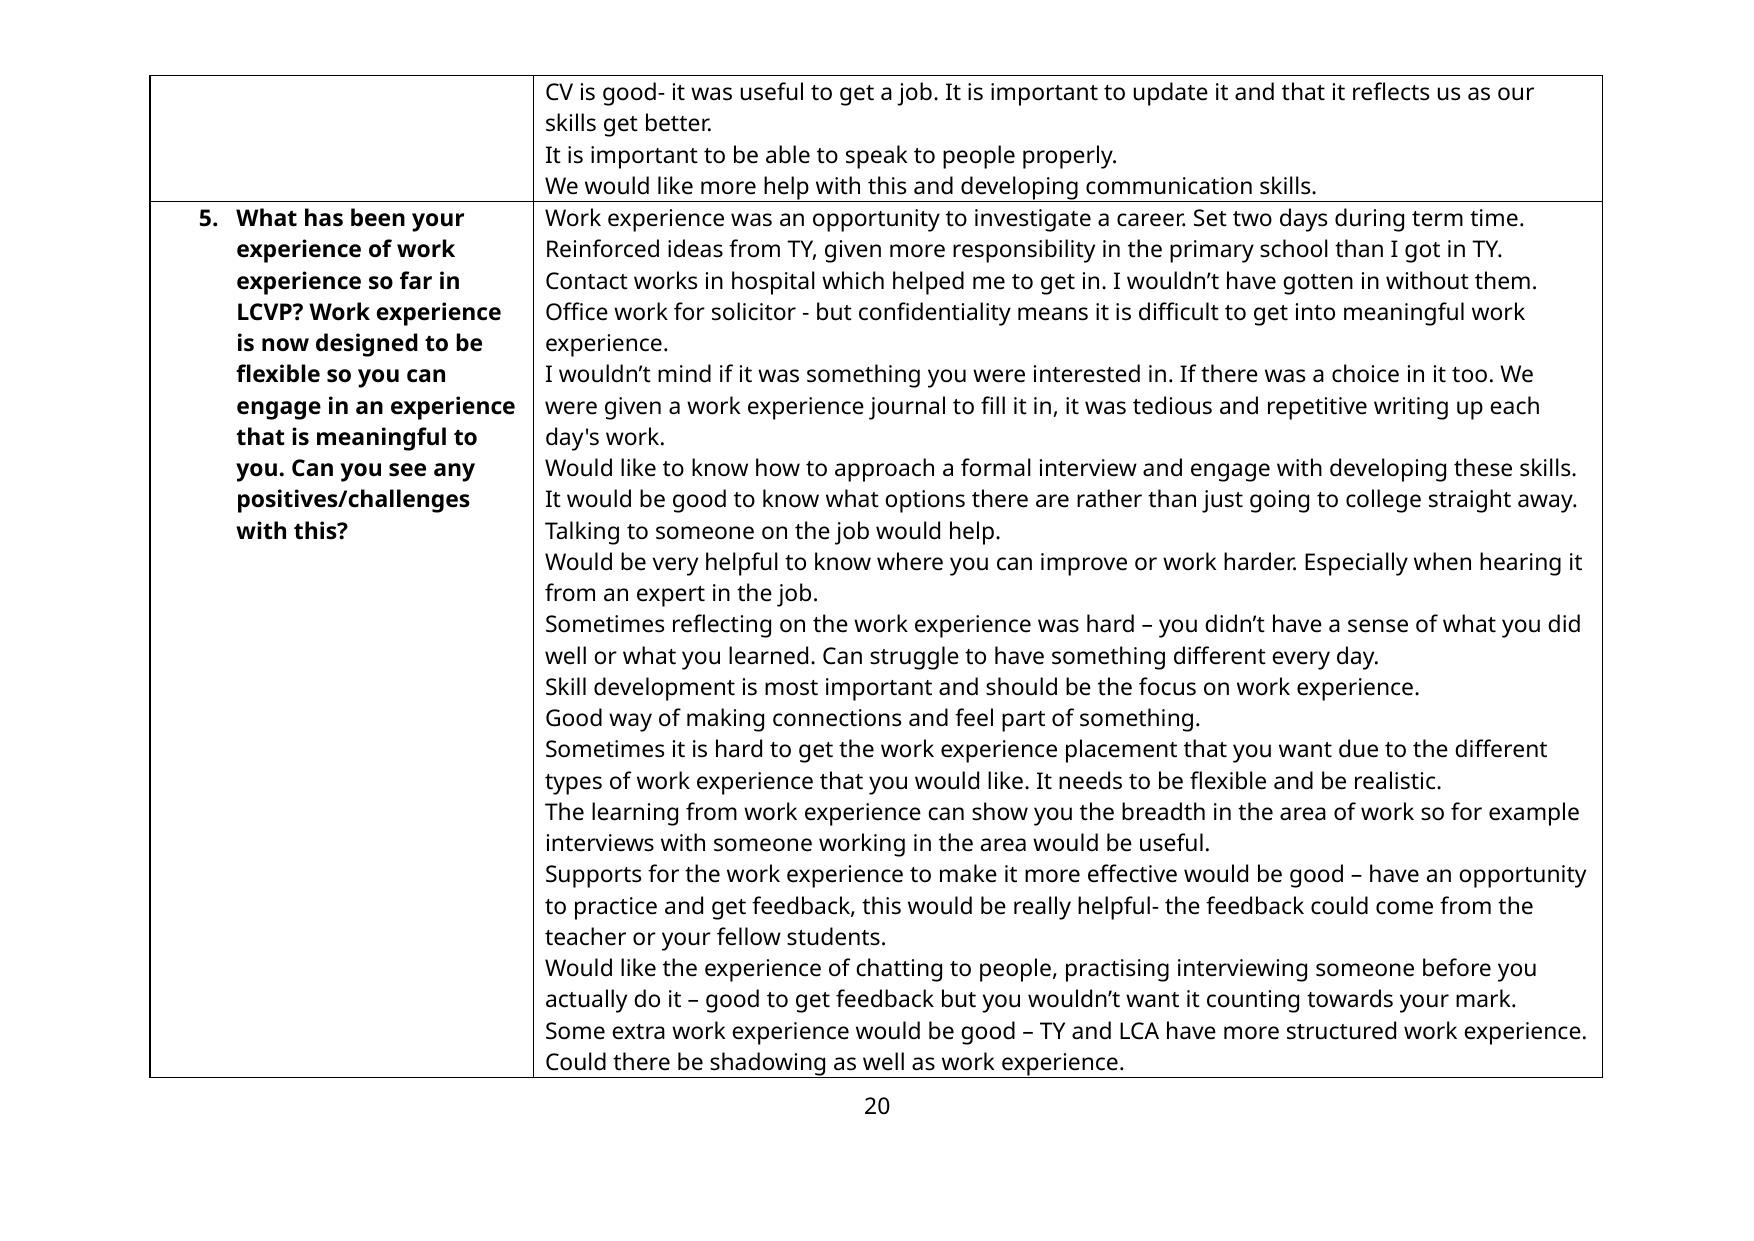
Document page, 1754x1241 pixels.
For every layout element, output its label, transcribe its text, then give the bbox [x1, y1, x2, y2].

table_cell CV is good- it was useful to get a job. It is important to update it and that it reflects us as our skills get better. It is important to be able to speak to people properly. We would like more help with this and developing communication skills. [534, 76, 1602, 201]
table_cell Work experience was an opportunity to investigate a career. Set two days during term time. Reinforced ideas from TY, given more responsibility in the primary school than I got in TY. Contact works in hospital which helped me to get in. I wouldn’t have gotten in without them. Office work for solicitor - but confidentiality means it is difficult to get into meaningful work experience. I wouldn’t mind if it was something you were interested in. If there was a choice in it too. We were given a work experience journal to fill it in, it was tedious and repetitive writing up each day's work. Would like to know how to approach a formal interview and engage with developing these skills. It would be good to know what options there are rather than just going to college straight away. Talking to someone on the job would help. Would be very helpful to know where you can improve or work harder. Especially when hearing it from an expert in the job. Sometimes reflecting on the work experience was hard – you didn’t have a sense of what you did well or what you learned. Can struggle to have something different every day. Skill development is most important and should be the focus on work experience. Good way of making connections and feel part of something. Sometimes it is hard to get the work experience placement that you want due to the different types of work experience that you would like. It needs to be flexible and be realistic. The learning from work experience can show you the breadth in the area of work so for example interviews with someone working in the area would be useful. Supports for the work experience to make it more effective would be good – have an opportunity to practice and get feedback, this would be really helpful- the feedback could come from the teacher or your fellow students. Would like the experience of chatting to people, practising interviewing someone before you actually do it – good to get feedback but you wouldn’t want it counting towards your mark. Some extra work experience would be good – TY and LCA have more structured work experience. Could there be shadowing as well as work experience. [534, 202, 1602, 1077]
table_cell What has been your experience of work experience so far in LCVP? Work experience is now designed to be flexible so you can engage in an experience that is meaningful to you. Can you see any positives/challenges with this? [151, 202, 533, 1077]
table_cell [151, 76, 533, 201]
